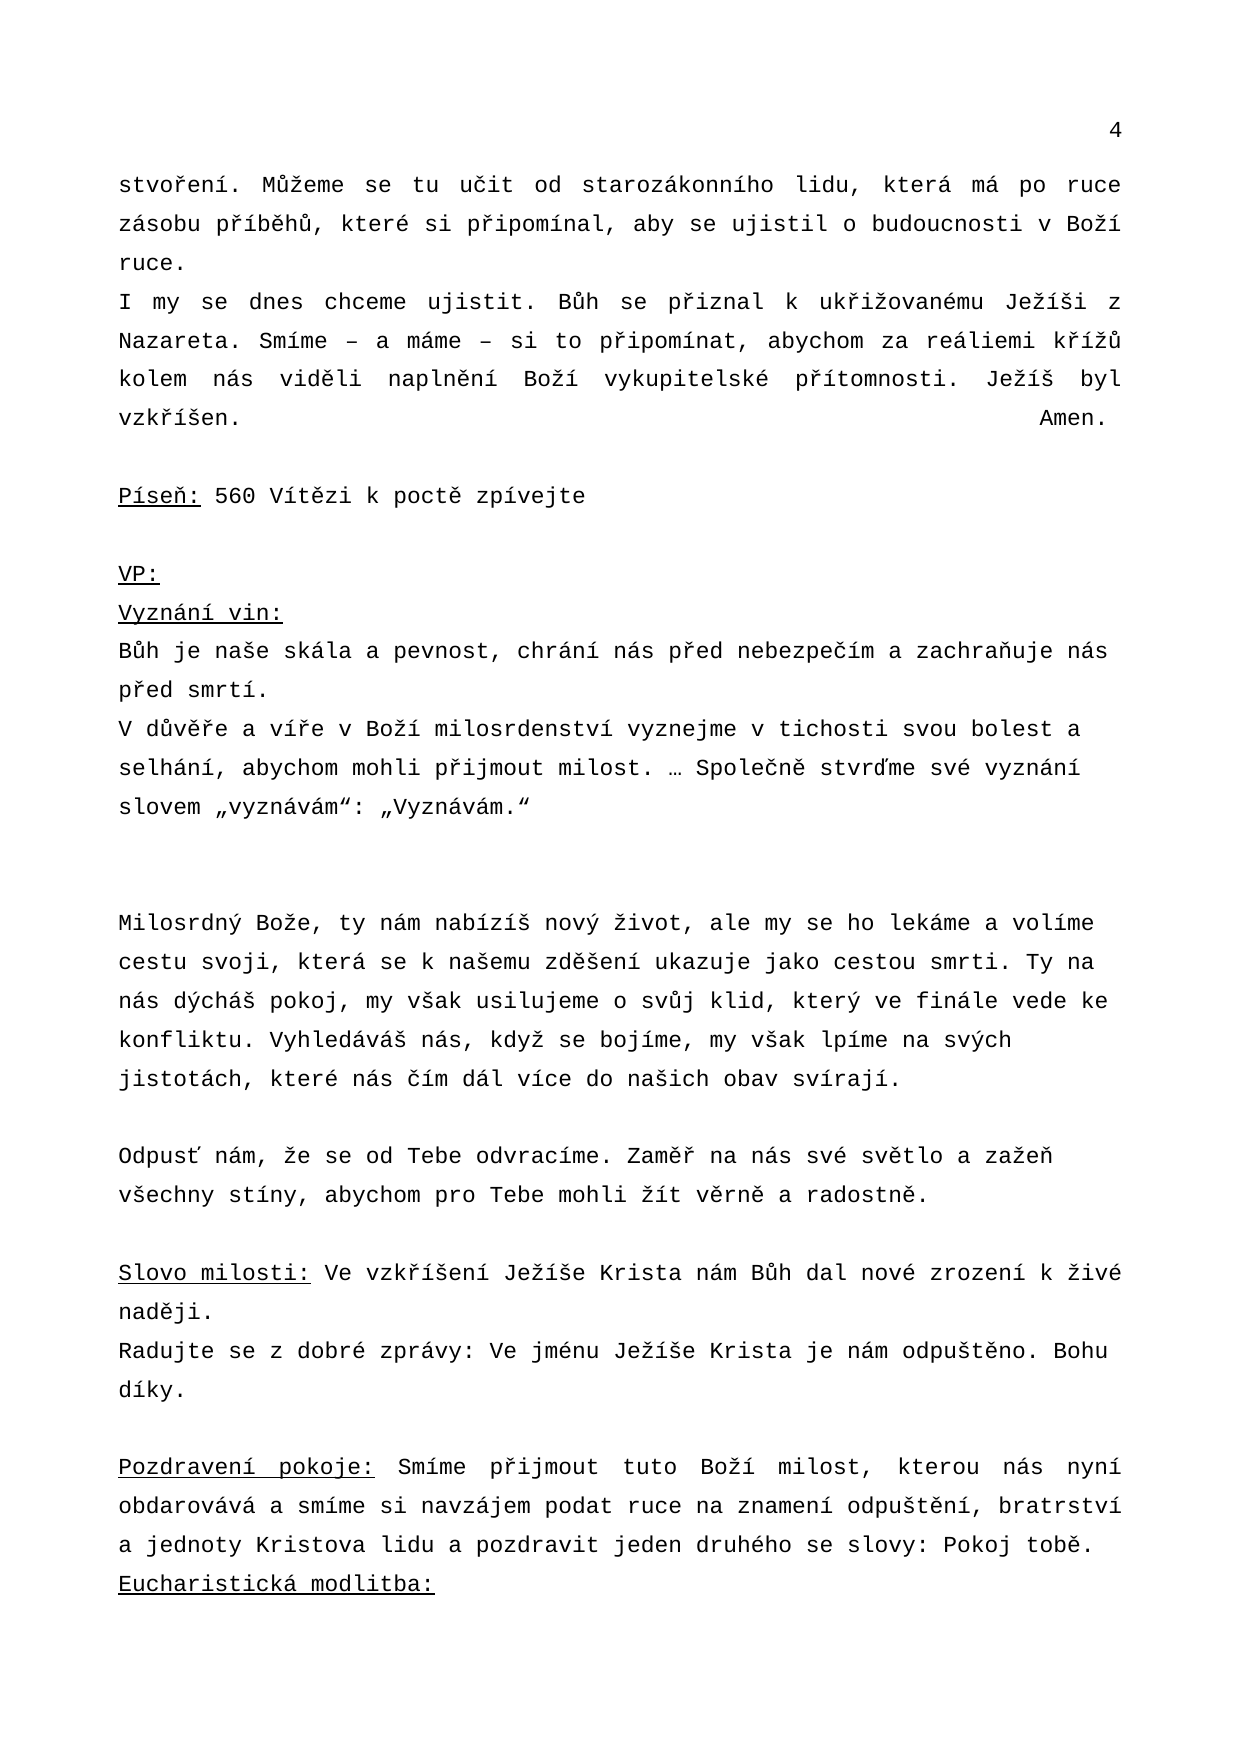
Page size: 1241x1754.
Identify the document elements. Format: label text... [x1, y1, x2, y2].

text Milosrdný Bože, ty nám nabízíš nový život, ale my se ho lekáme a volíme cestu svoji, která se k našemu zděšení ukazuje jako cestou smrti. Ty na nás dýcháš pokoj, my však usilujeme o svůj klid, který ve finále vede ke konfliktu. Vyhledáváš nás, když se bojíme, my však lpíme na svých jistotách, které nás čím dál více do našich obav svírají. [118, 912, 1122, 1093]
text Eucharistická modlitba: [118, 1572, 1122, 1598]
text Vyznání vin: [118, 601, 1122, 627]
text Odpusť nám, že se od Tebe odvracíme. Zaměř na nás své světlo a zažeň všechny stíny, abychom pro Tebe mohli žít věrně a radostně. [118, 1145, 1122, 1210]
text Píseň: 560 Vítězi k poctě zpívejte [118, 484, 1122, 510]
text I my se dnes chceme ujistit. Bůh se přiznal k ukřižovanému Ježíši z Nazareta. Smíme – a máme – si to připomínat, abychom za reáliemi křížů kolem nás viděli naplnění Boží vykupitelské přítomnosti. Ježíš byl vzkříšen. Amen. [118, 290, 1122, 433]
text stvoření. Můžeme se tu učit od starozákonního lidu, která má po ruce zásobu příběhů, které si připomínal, aby se ujistil o budoucnosti v Boží ruce. [118, 173, 1122, 277]
text Radujte se z dobré zprávy: Ve jménu Ježíše Krista je nám odpuštěno. Bohu díky. [118, 1339, 1122, 1404]
text V důvěře a víře v Boží milosrdenství vyznejme v tichosti svou bolest a selhání, abychom mohli přijmout milost. … Společně stvrďme své vyznání slovem „vyznávám“: „Vyznávám.“ [118, 717, 1122, 821]
text Pozdravení pokoje: Smíme přijmout tuto Boží milost, kterou nás nyní obdarovává a smíme si navzájem podat ruce na znamení odpuštění, bratrství a jednoty Kristova lidu a pozdravit jeden druhého se slovy: Pokoj tobě. [118, 1456, 1122, 1559]
text VP: [118, 562, 1122, 588]
text Slovo milosti: Ve vzkříšení Ježíše Krista nám Bůh dal nové zrození k živé naději. [118, 1261, 1122, 1326]
text Bůh je naše skála a pevnost, chrání nás před nebezpečím a zachraňuje nás před smrtí. [118, 640, 1122, 704]
